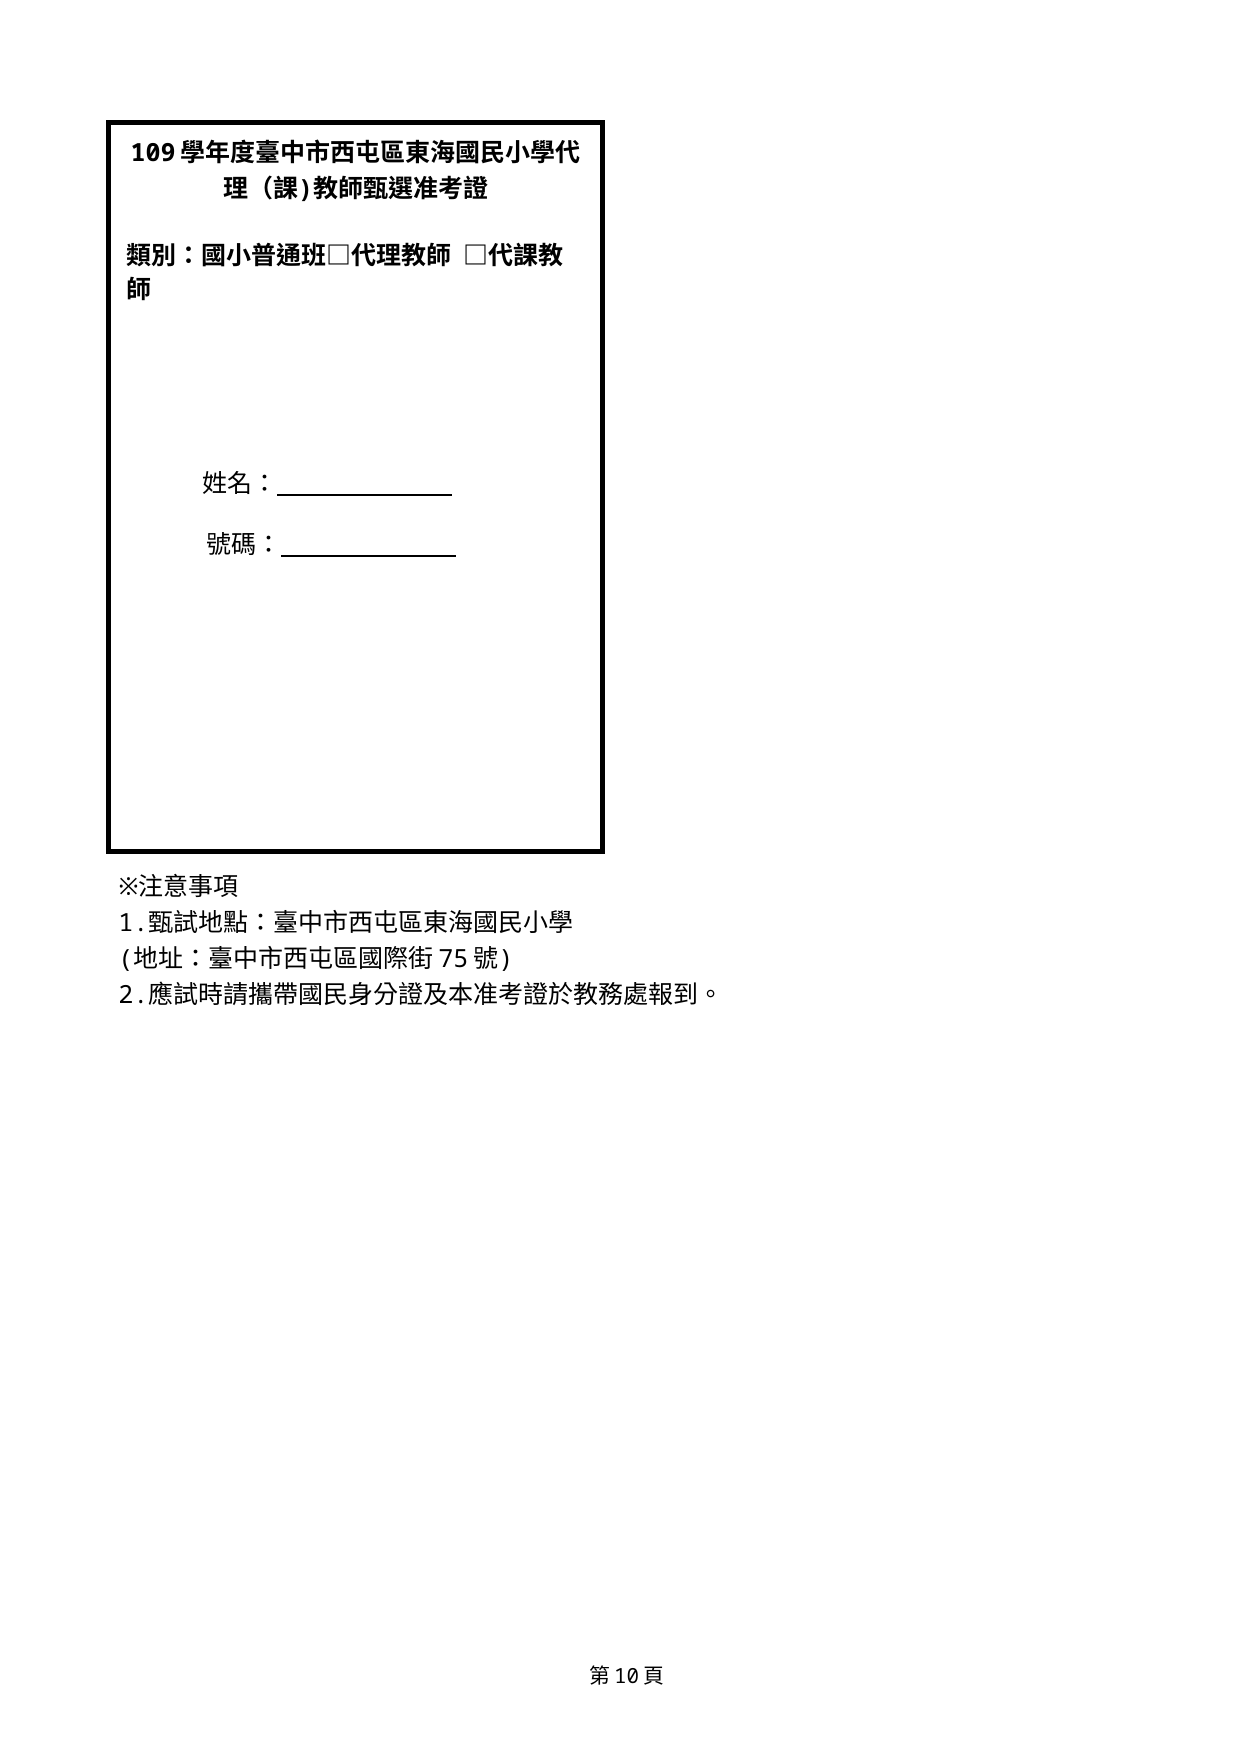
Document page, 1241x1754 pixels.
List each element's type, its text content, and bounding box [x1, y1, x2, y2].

text 2.應試時請攜帶國民身分證及本准考證於教務處報到。 [118, 975, 1122, 1011]
text 號碼： [176, 524, 585, 561]
text 姓名： [176, 463, 585, 499]
text 109學年度臺中市西屯區東海國民小學代理（課)教師甄選准考證 [126, 132, 585, 205]
text ※注意事項 [118, 866, 1122, 902]
text (地址：臺中市西屯區國際街75號) [118, 938, 1122, 975]
text 類別：國小普通班□代理教師 □代課教師 [126, 238, 585, 305]
text 1.甄試地點：臺中市西屯區東海國民小學 [118, 902, 1122, 938]
